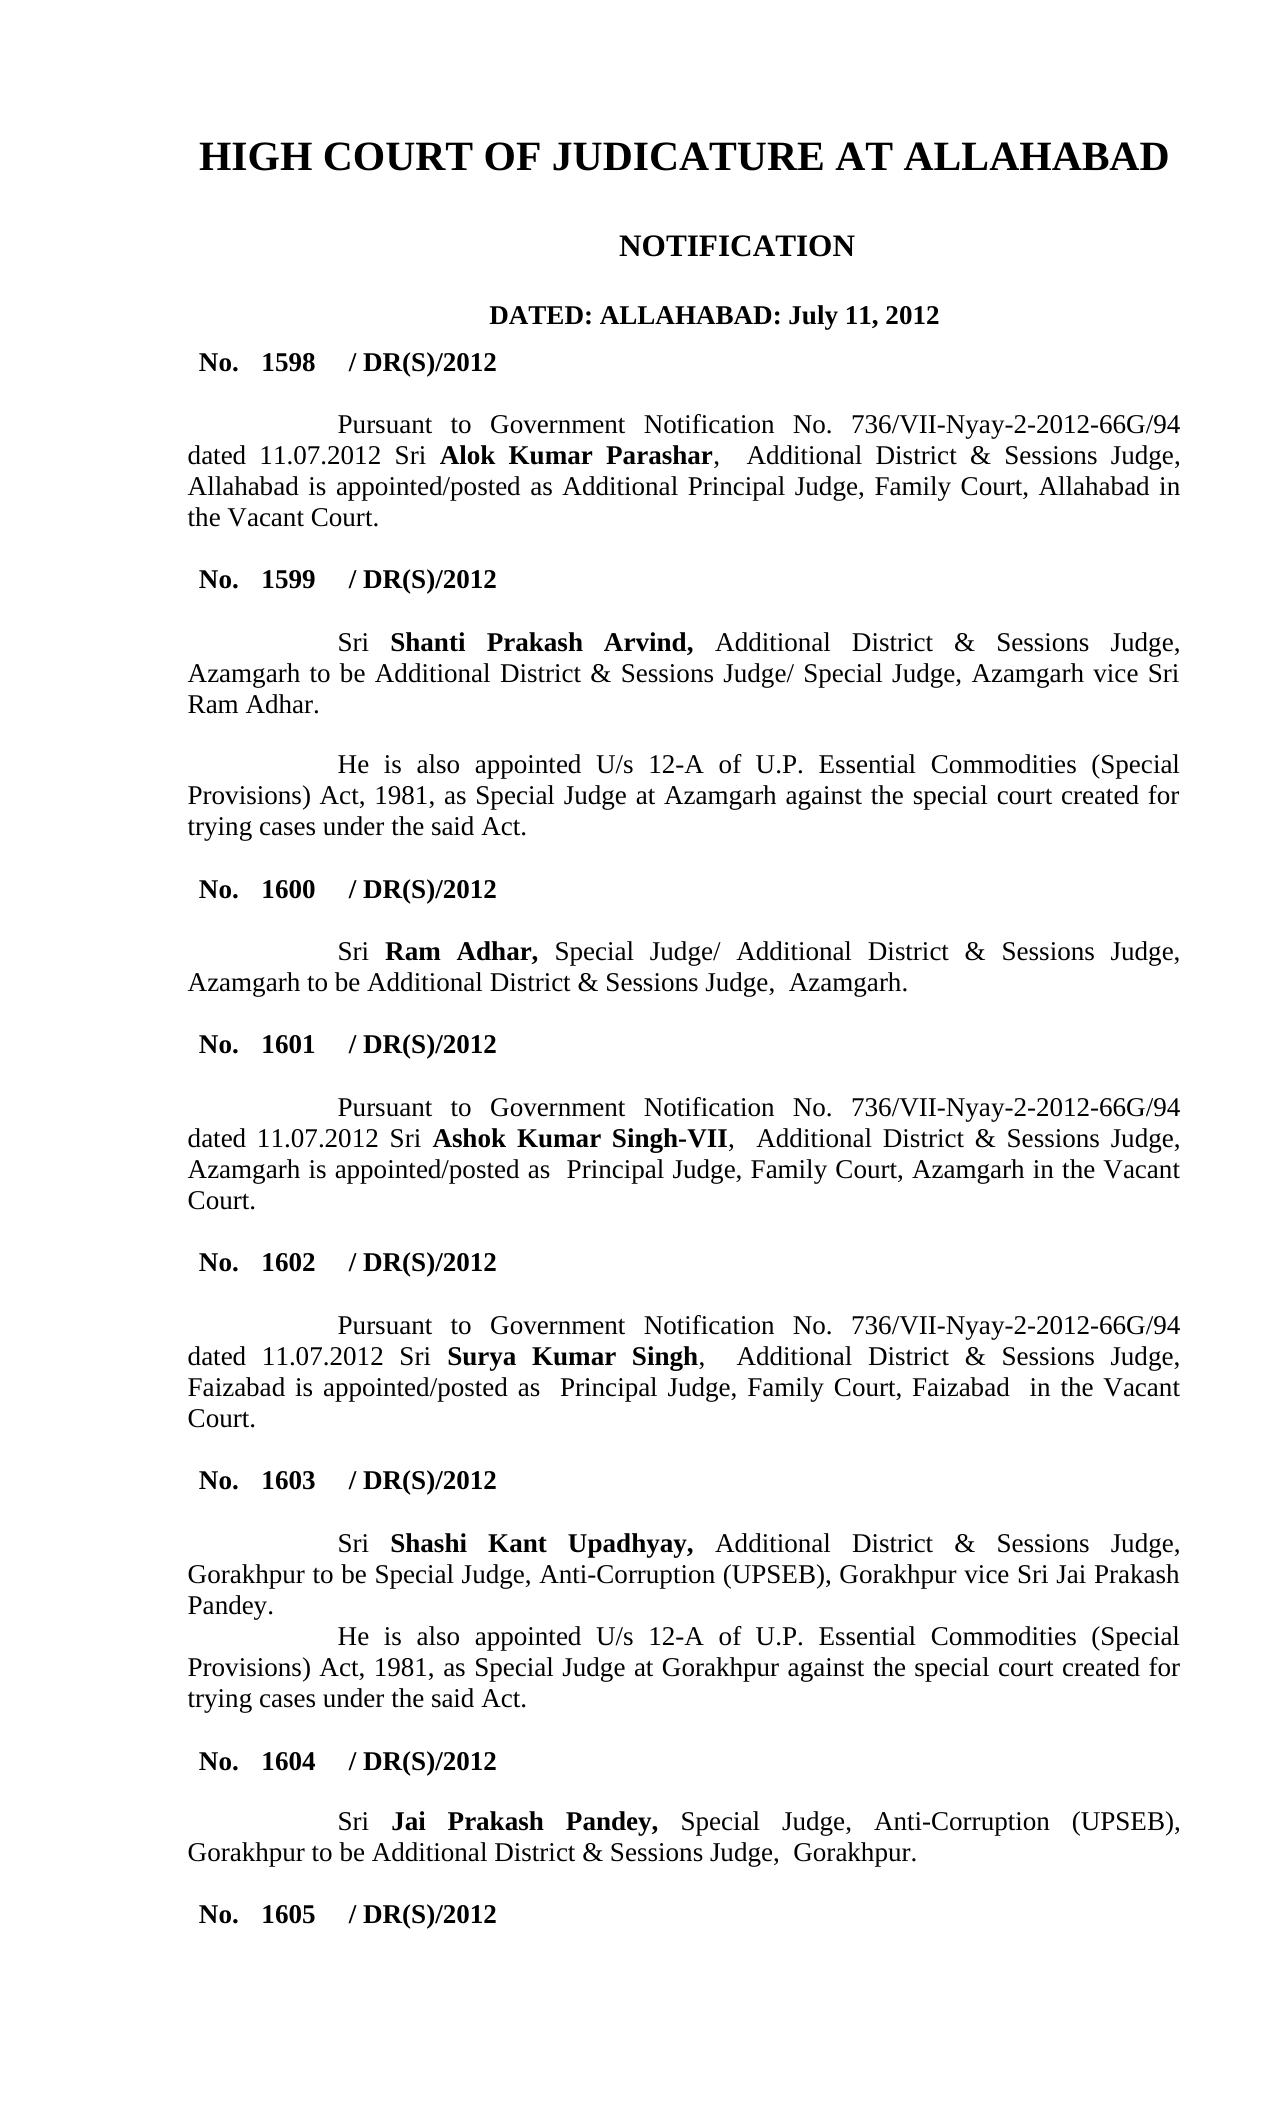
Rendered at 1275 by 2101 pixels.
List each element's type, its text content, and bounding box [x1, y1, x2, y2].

table_header / DR(S)/2012 [338, 873, 737, 904]
table_header / DR(S)/2012 [338, 1246, 737, 1278]
table_header No. [188, 564, 250, 595]
table_header / DR(S)/2012 [338, 1029, 737, 1059]
table_header No. [188, 1029, 250, 1059]
table_header / DR(S)/2012 [338, 1898, 737, 1929]
subtitle DATED: ALLAHABAD: July 11, 2012 [187, 299, 1181, 330]
subtitle NOTIFICATION [187, 227, 1181, 263]
table_header 1600 [250, 873, 337, 904]
text He is also appointed U/s 12-A of U.P. Essential Commodities (Special Provisions) Act, 1981, as Special Judge at Gorakhpur against the special court created for trying cases under the said Act. [187, 1620, 1181, 1714]
table_header No. [188, 1465, 250, 1496]
text Sri Shanti Prakash Arvind, Additional District & Sessions Judge, Azamgarh to be Additional District & Sessions Judge/ Special Judge, Azamgarh vice Sri Ram Adhar. [187, 626, 1181, 719]
table_header / DR(S)/2012 [338, 564, 737, 595]
table_header / DR(S)/2012 [338, 346, 737, 377]
text Pursuant to Government Notification No. 736/VII-Nyay-2-2012-66G/94 dated 11.07.2012 Sri Ashok Kumar Singh-VII, Additional District & Sessions Judge, Azamgarh is appointed/posted as Principal Judge, Family Court, Azamgarh in the Vacant Court. [187, 1091, 1181, 1215]
table_header 1602 [250, 1246, 337, 1278]
text HIGH COURT OF JUDICATURE AT ALLAHABAD [187, 131, 1181, 179]
table_header No. [188, 873, 250, 904]
table_header No. [188, 1898, 250, 1929]
text Pursuant to Government Notification No. 736/VII-Nyay-2-2012-66G/94 dated 11.07.2012 Sri Alok Kumar Parashar, Additional District & Sessions Judge, Allahabad is appointed/posted as Additional Principal Judge, Family Court, Allahabad in the Vacant Court. [187, 408, 1181, 532]
table_header No. [188, 1246, 250, 1278]
text Sri Ram Adhar, Special Judge/ Additional District & Sessions Judge, Azamgarh to be Additional District & Sessions Judge, Azamgarh. [187, 935, 1181, 997]
table_header No. [188, 1745, 250, 1776]
text Sri Shashi Kant Upadhyay, Additional District & Sessions Judge, Gorakhpur to be Special Judge, Anti-Corruption (UPSEB), Gorakhpur vice Sri Jai Prakash Pandey. [187, 1527, 1181, 1620]
text Pursuant to Government Notification No. 736/VII-Nyay-2-2012-66G/94 dated 11.07.2012 Sri Surya Kumar Singh, Additional District & Sessions Judge, Faizabad is appointed/posted as Principal Judge, Family Court, Faizabad in the Vacant Court. [187, 1309, 1181, 1433]
table_header 1604 [250, 1745, 337, 1776]
table_header 1605 [250, 1898, 337, 1929]
table_header / DR(S)/2012 [338, 1465, 737, 1496]
text He is also appointed U/s 12-A of U.P. Essential Commodities (Special Provisions) Act, 1981, as Special Judge at Azamgarh against the special court created for trying cases under the said Act. [187, 748, 1181, 842]
table_header 1599 [250, 564, 337, 595]
table_header / DR(S)/2012 [338, 1745, 737, 1776]
table_header 1598 [250, 346, 337, 377]
table_header 1601 [250, 1029, 337, 1059]
table_header 1603 [250, 1465, 337, 1496]
text Sri Jai Prakash Pandey, Special Judge, Anti-Corruption (UPSEB), Gorakhpur to be Additional District & Sessions Judge, Gorakhpur. [187, 1805, 1181, 1867]
table_header No. [188, 346, 250, 377]
